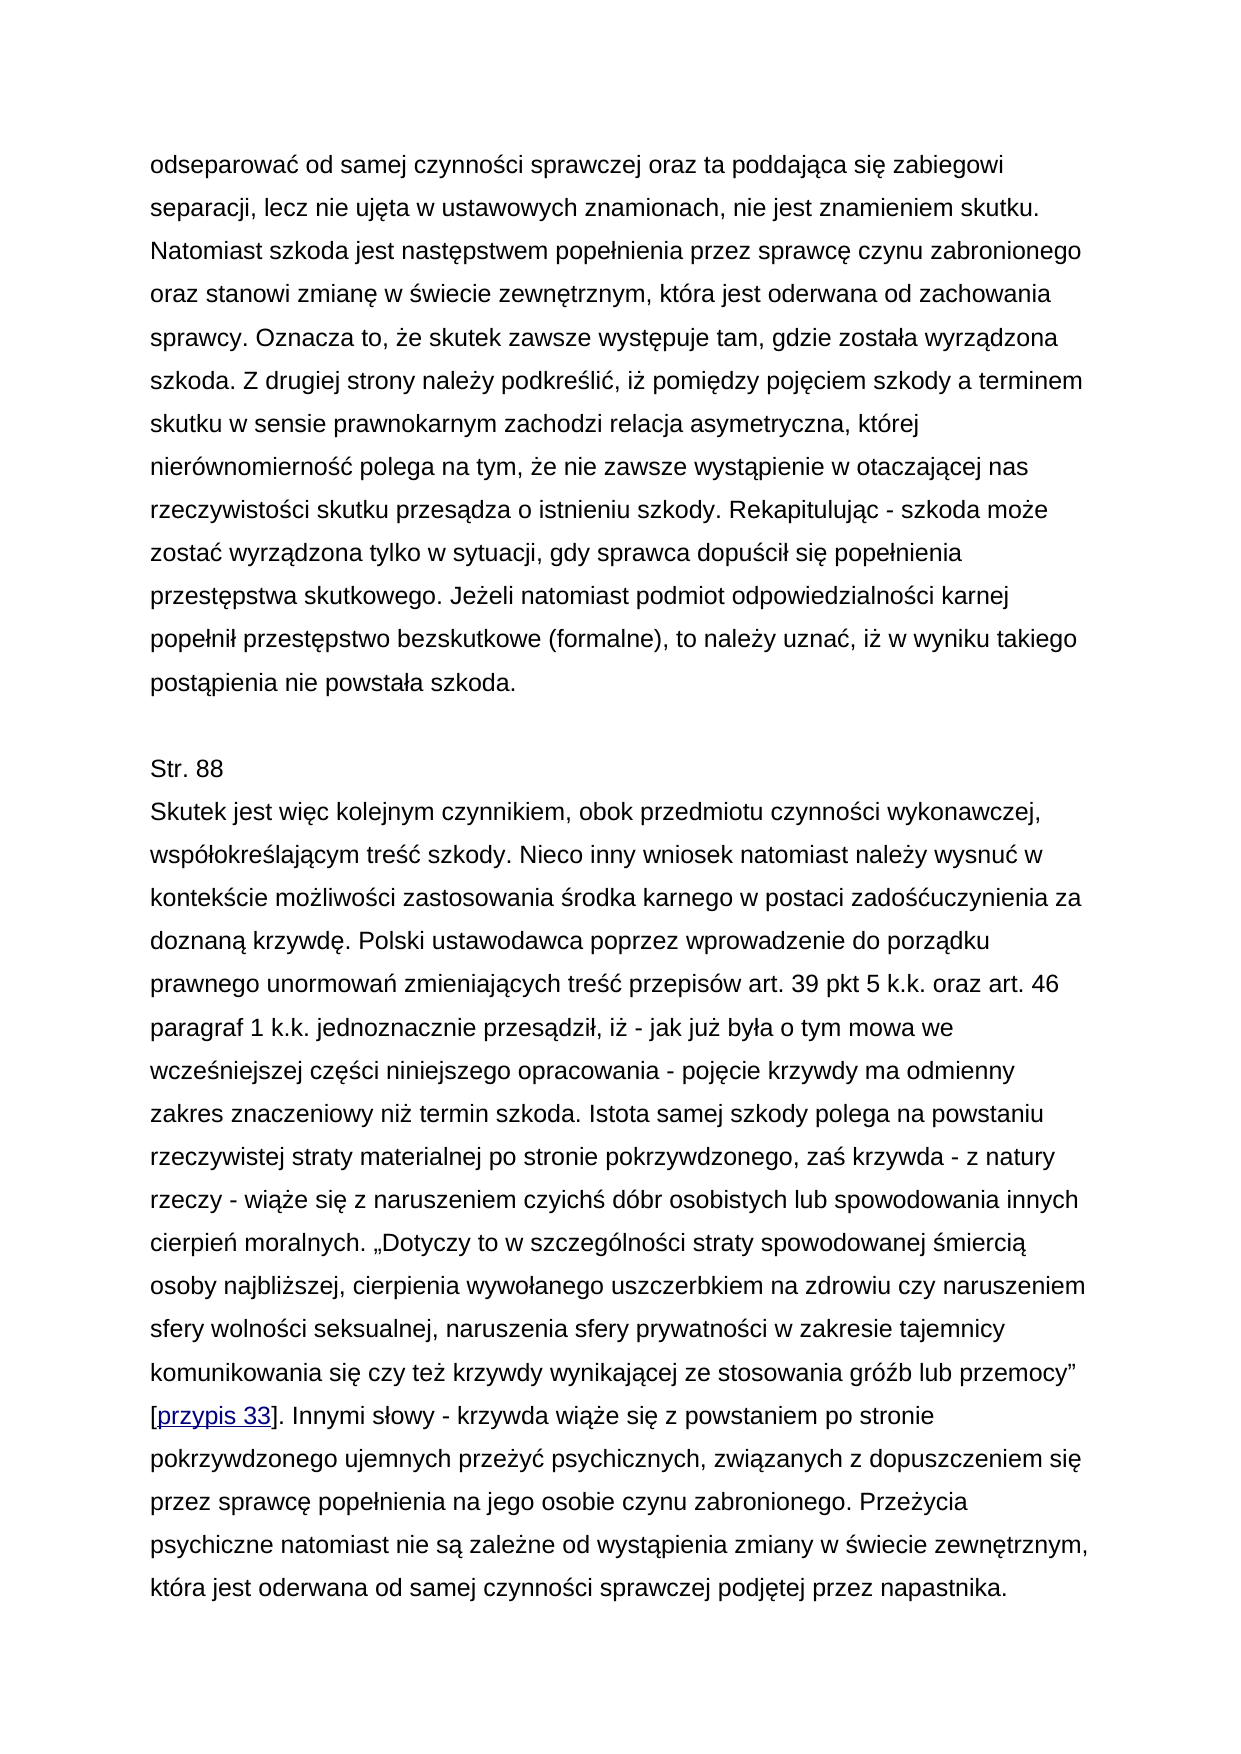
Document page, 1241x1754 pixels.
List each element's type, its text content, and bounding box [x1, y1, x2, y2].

text odseparować od samej czynności sprawczej oraz ta poddająca się zabiegowi separacji, lecz nie ujęta w ustawowych znamionach, nie jest znamieniem skutku. Natomiast szkoda jest następstwem popełnienia przez sprawcę czynu zabronionego oraz stanowi zmianę w świecie zewnętrznym, która jest oderwana od zachowania sprawcy. Oznacza to, że skutek zawsze występuje tam, gdzie została wyrządzona szkoda. Z drugiej strony należy podkreślić, iż pomiędzy pojęciem szkody a terminem skutku w sensie prawnokarnym zachodzi relacja asymetryczna, której nierównomierność polega na tym, że nie zawsze wystąpienie w otaczającej nas rzeczywistości skutku przesądza o istnieniu szkody. Rekapitulując - szkoda może zostać wyrządzona tylko w sytuacji, gdy sprawca dopuścił się popełnienia przestępstwa skutkowego. Jeżeli natomiast podmiot odpowiedzialności karnej popełnił przestępstwo bezskutkowe (formalne), to należy uznać, iż w wyniku takiego postąpienia nie powstała szkoda. [150, 150, 1090, 696]
text Skutek jest więc kolejnym czynnikiem, obok przedmiotu czynności wykonawczej, współokreślającym treść szkody. Nieco inny wniosek natomiast należy wysnuć w kontekście możliwości zastosowania środka karnego w postaci zadośćuczynienia za doznaną krzywdę. Polski ustawodawca poprzez wprowadzenie do porządku prawnego unormowań zmieniających treść przepisów art. 39 pkt 5 k.k. oraz art. 46 paragraf 1 k.k. jednoznacznie przesądził, iż - jak już była o tym mowa we wcześniejszej części niniejszego opracowania - pojęcie krzywdy ma odmienny zakres znaczeniowy niż termin szkoda. Istota samej szkody polega na powstaniu rzeczywistej straty materialnej po stronie pokrzywdzonego, zaś krzywda - z natury rzeczy - wiąże się z naruszeniem czyichś dóbr osobistych lub spowodowania innych cierpień moralnych. „Dotyczy to w szczególności straty spowodowanej śmiercią osoby najbliższej, cierpienia wywołanego uszczerbkiem na zdrowiu czy naruszeniem sfery wolności seksualnej, naruszenia sfery prywatności w zakresie tajemnicy komunikowania się czy też krzywdy wynikającej ze stosowania gróźb lub przemocy” [przypis 33]. Innymi słowy - krzywda wiąże się z powstaniem po stronie pokrzywdzonego ujemnych przeżyć psychicznych, związanych z dopuszczeniem się przez sprawcę popełnienia na jego osobie czynu zabronionego. Przeżycia psychiczne natomiast nie są zależne od wystąpienia zmiany w świecie zewnętrznym, która jest oderwana od samej czynności sprawczej podjętej przez napastnika. [150, 797, 1090, 1602]
text Str. 88 [150, 754, 1090, 782]
